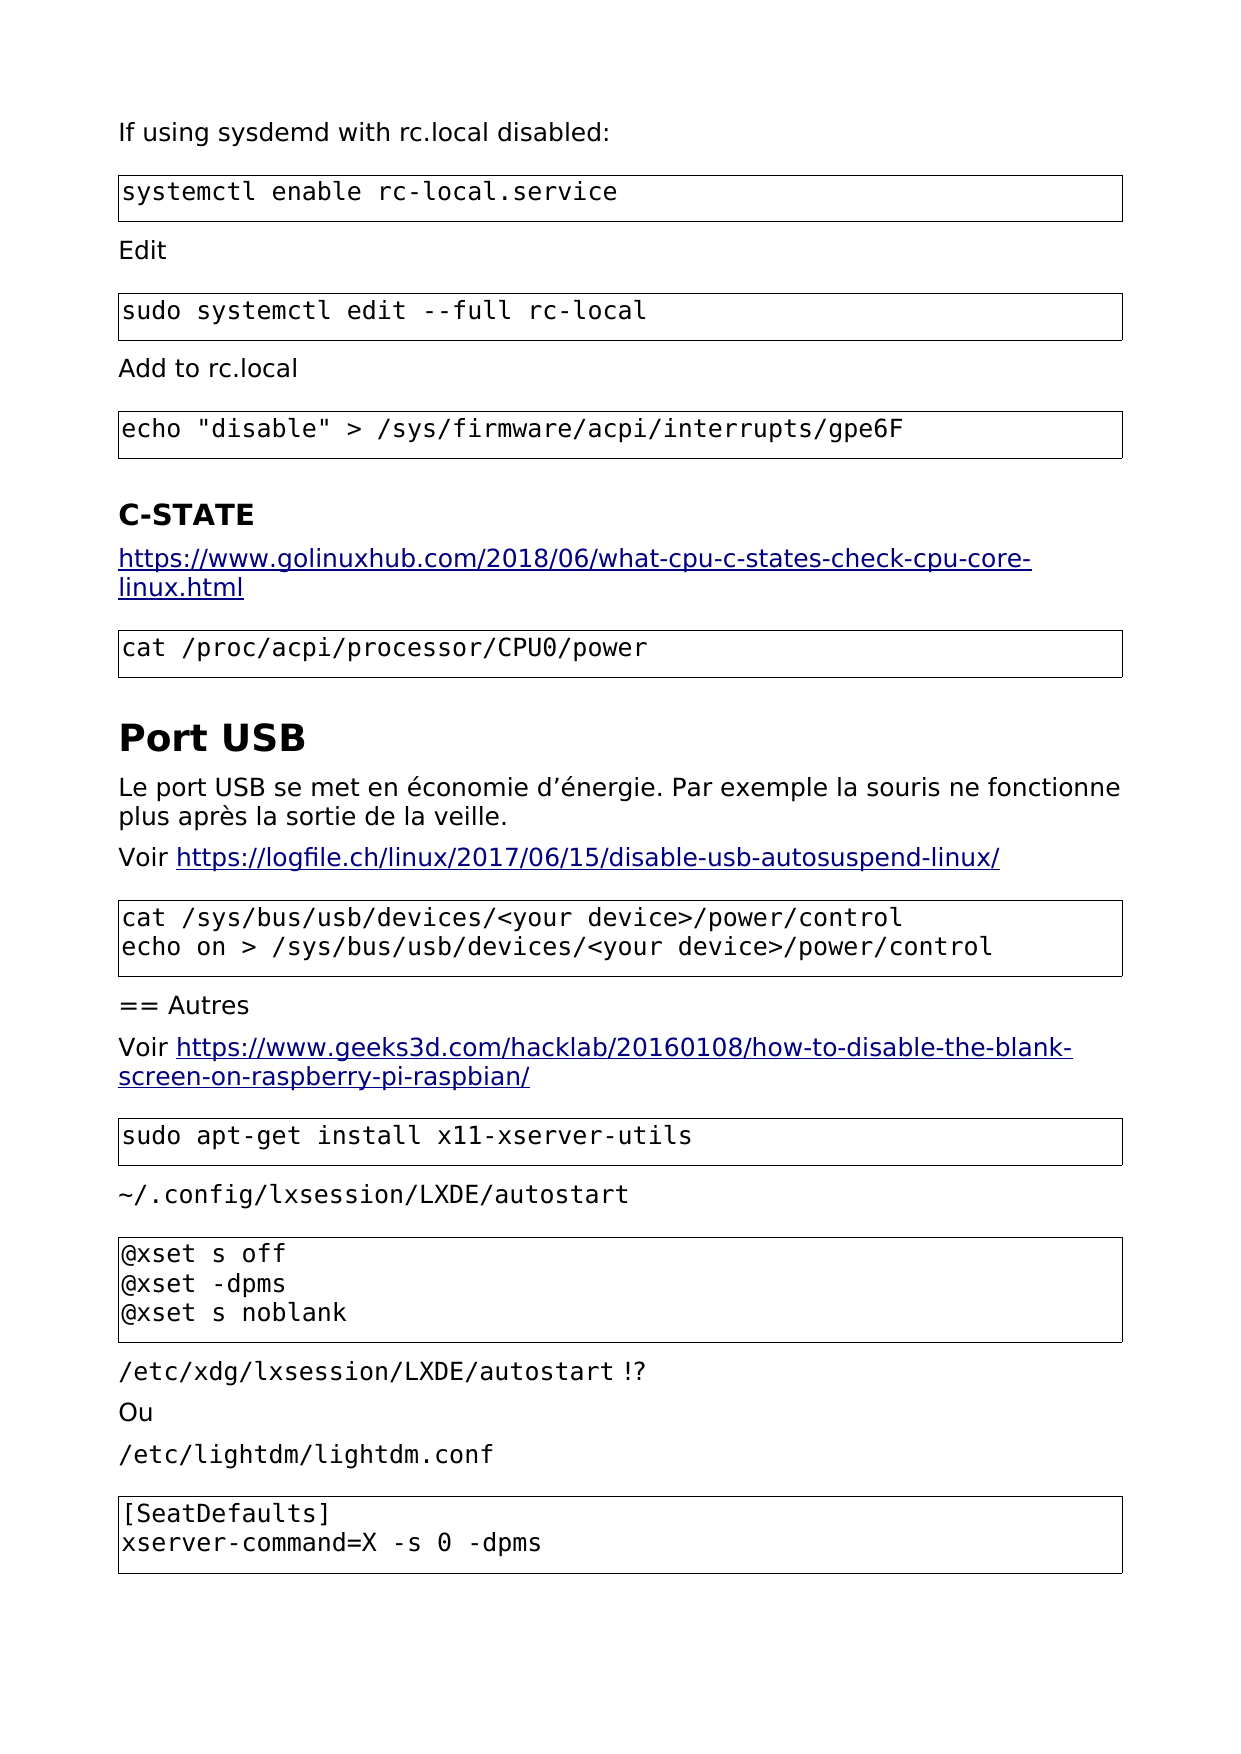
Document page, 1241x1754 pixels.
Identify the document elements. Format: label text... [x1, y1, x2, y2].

table_header systemctl enable rc-local.service [119, 176, 1122, 221]
text == Autres [118, 991, 1122, 1020]
table_header [SeatDefaults] xserver-command=X -s 0 -dpms [119, 1497, 1122, 1572]
subtitle C-STATE [118, 498, 1122, 532]
table_header echo "disable" > /sys/firmware/acpi/interrupts/gpe6F [119, 412, 1122, 458]
text https://www.golinuxhub.com/2018/06/what-cpu-c-states-check-cpu-core-linux.html [118, 544, 1122, 603]
text Ou [118, 1398, 1122, 1427]
text Add to rc.local [118, 354, 1122, 384]
table_header cat /proc/acpi/processor/CPU0/power [119, 631, 1122, 677]
text Le port USB se met en économie d’énergie. Par exemple la souris ne fonctionne plus après la sortie de la veille. [118, 773, 1122, 831]
text Voir https://logfile.ch/linux/2017/06/15/disable-usb-autosuspend-linux/ [118, 844, 1122, 873]
table_header sudo systemctl edit --full rc-local [119, 294, 1122, 340]
table_header sudo apt-get install x11-xserver-utils [119, 1119, 1122, 1165]
text If using sysdemd with rc.local disabled: [118, 118, 1122, 147]
subtitle Port USB [118, 717, 1122, 760]
table_header @xset s off @xset -dpms @xset s noblank [119, 1238, 1122, 1342]
text Voir https://www.geeks3d.com/hacklab/20160108/how-to-disable-the-blank-screen-on-raspberry-pi-raspbian/ [118, 1033, 1122, 1091]
text /etc/xdg/lxsession/LXDE/autostart !? [118, 1357, 1122, 1386]
text Edit [118, 236, 1122, 266]
table_header cat /sys/bus/usb/devices/<your device>/power/control echo on > /sys/bus/usb/devices/<your device>/power/control [119, 901, 1122, 976]
text ~/.config/lxsession/LXDE/autostart [118, 1180, 1122, 1209]
text /etc/lightdm/lightdm.conf [118, 1440, 1122, 1469]
